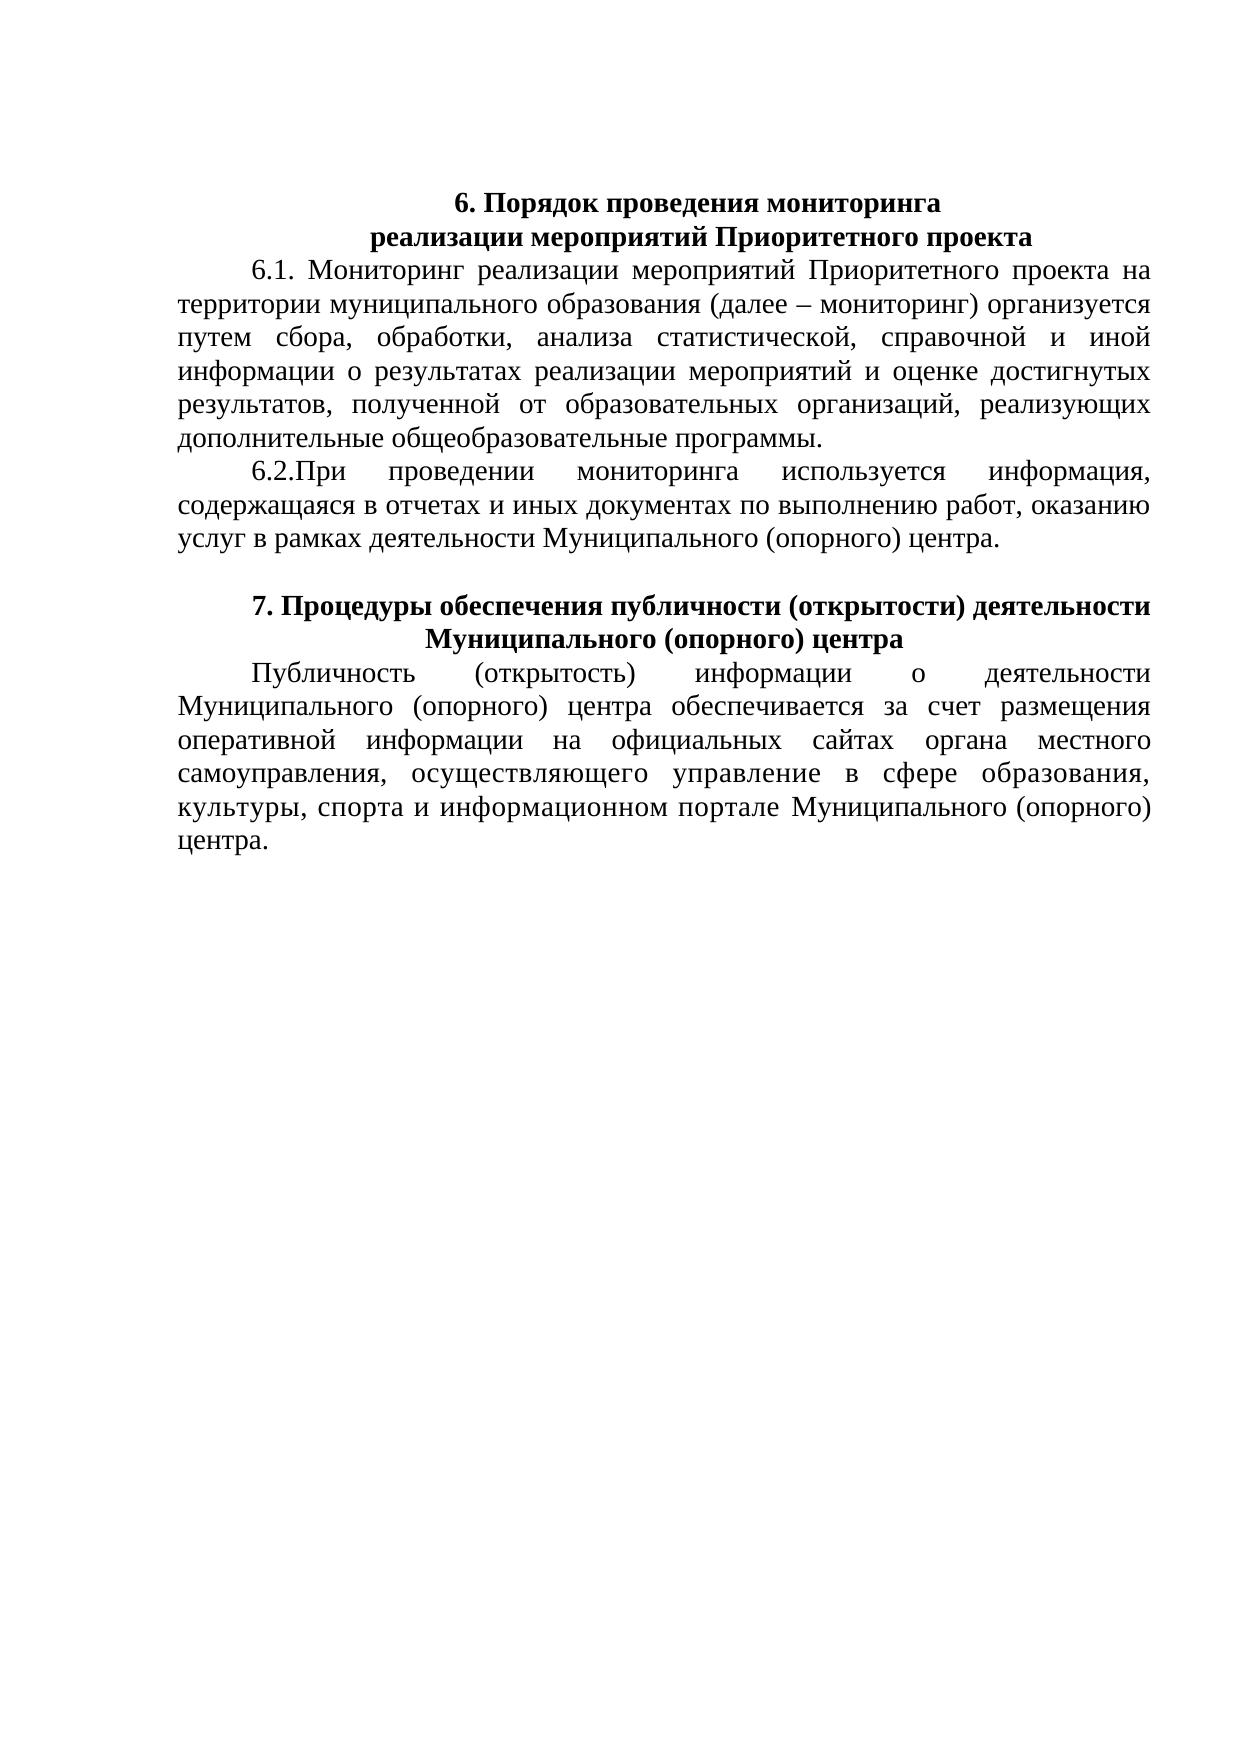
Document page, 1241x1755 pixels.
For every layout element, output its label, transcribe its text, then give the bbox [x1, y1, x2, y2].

text 6.1. Мониторинг реализации мероприятий Приоритетного проекта на территории муниципального образования (далее – мониторинг) организуется путем сбора, обработки, анализа статистической, справочной и иной информации о результатах реализации мероприятий и оценке достигнутых результатов, полученной от образовательных организаций, реализующих дополнительные общеобразовательные программы. [177, 252, 1152, 453]
text 7. Процедуры обеспечения публичности (открытости) деятельности Муниципального (опорного) центра [177, 588, 1152, 655]
text Публичность (открытость) информации о деятельности Муниципального (опорного) центра обеспечивается за счет размещения оперативной информации на официальных сайтах органа местного самоуправления, осуществляющего управление в сфере образования, культуры, спорта и информационном портале Муниципального (опорного) центра. [177, 655, 1152, 856]
text 6.2.При проведении мониторинга используется информация, содержащаяся в отчетах и иных документах по выполнению работ, оказанию услуг в рамках деятельности Муниципального (опорного) центра. [177, 453, 1152, 554]
text реализации мероприятий Приоритетного проекта [177, 219, 1152, 252]
text 6. Порядок проведения мониторинга [177, 185, 1152, 219]
